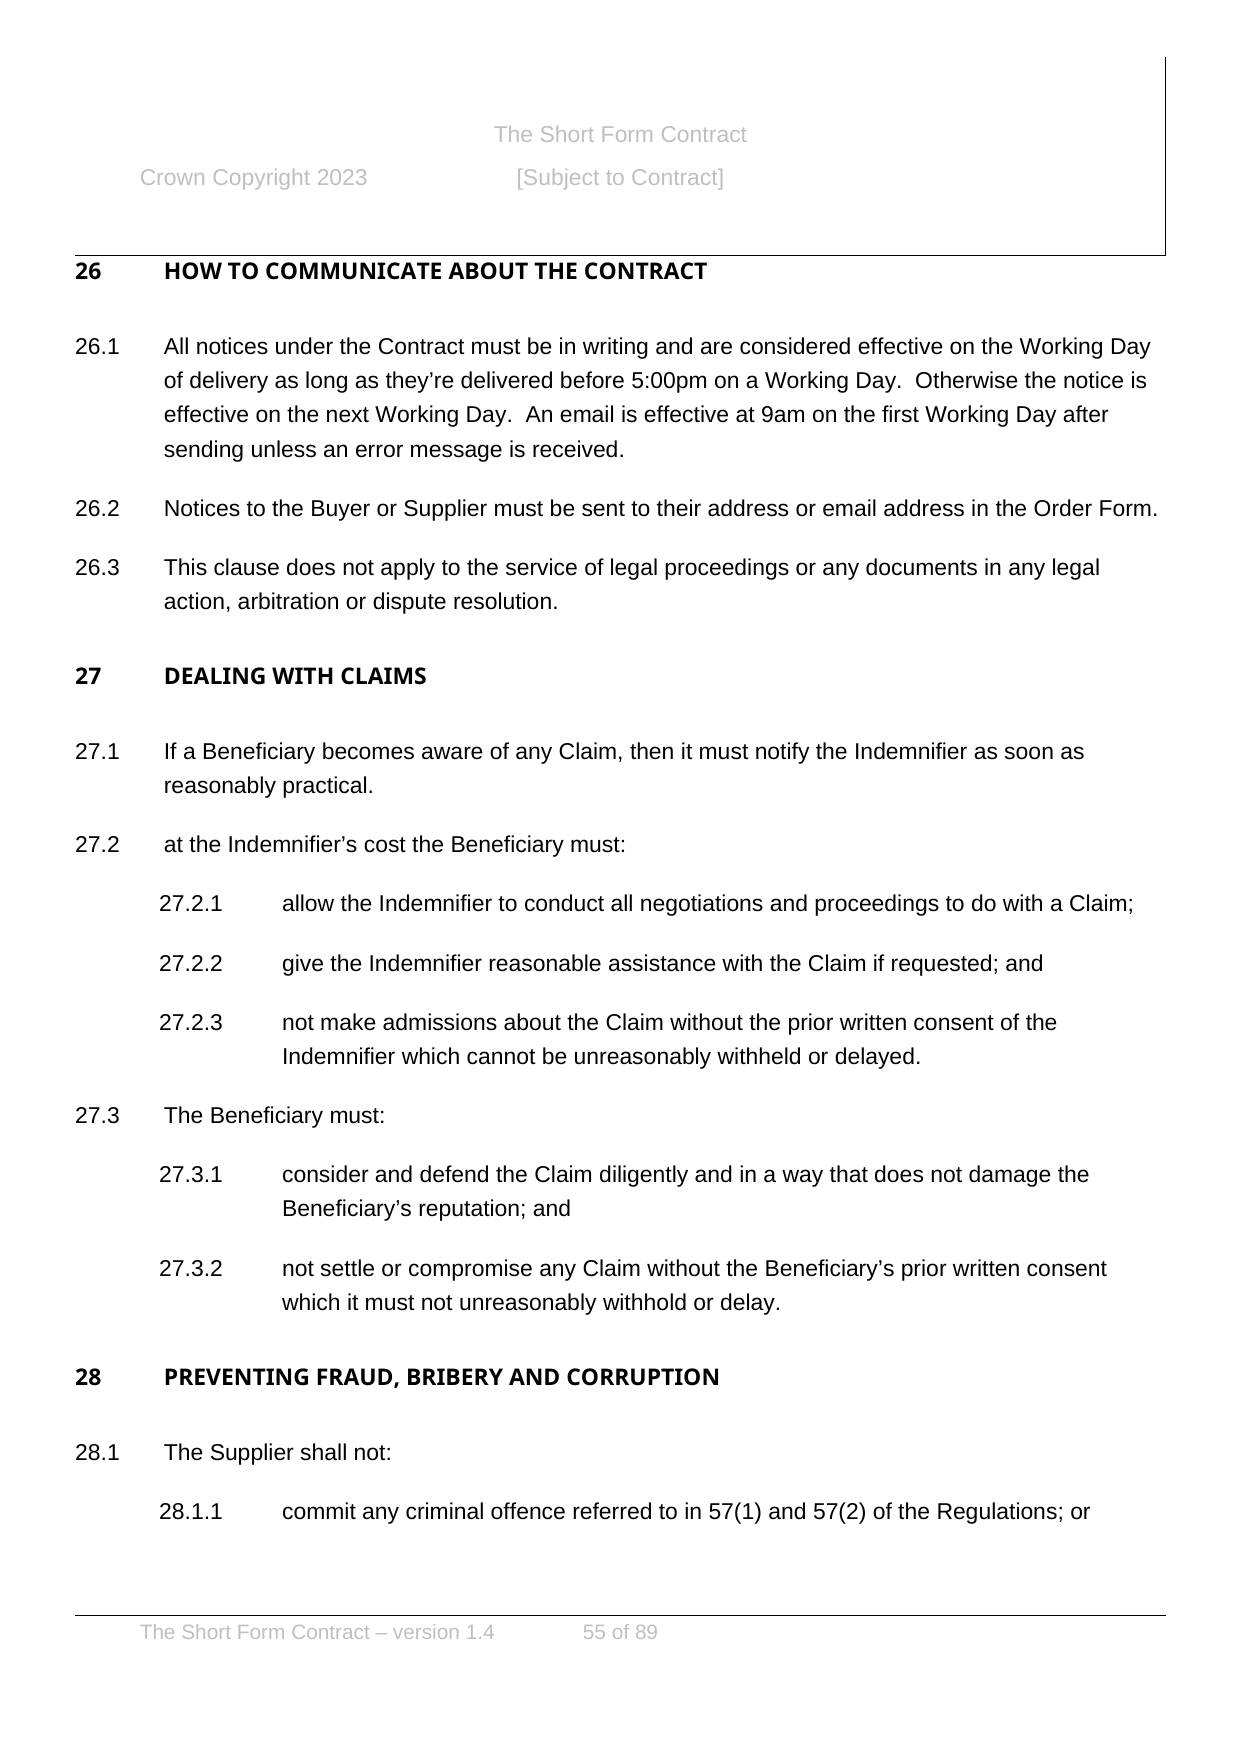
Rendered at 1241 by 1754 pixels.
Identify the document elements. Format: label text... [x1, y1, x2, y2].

list If a Beneficiary becomes aware of any Claim, then it must notify the Indemnifier as soon as reasonably practical. [75, 738, 1166, 798]
list not settle or compromise any Claim without the Beneficiary’s prior written consent which it must not unreasonably withhold or delay. [223, 1254, 1166, 1315]
list not make admissions about the Claim without the prior written consent of the Indemnifier which cannot be unreasonably withheld or delayed. [223, 1009, 1166, 1069]
list How to communicate about the contract [75, 255, 1166, 286]
list commit any criminal offence referred to in 57(1) and 57(2) of the Regulations; or [223, 1498, 1166, 1524]
list All notices under the Contract must be in writing and are considered effective on the Working Day of delivery as long as they’re delivered before 5:00pm on a Working Day. Otherwise the notice is effective on the next Working Day. An email is effective at 9am on the first Working Day after sending unless an error message is received. [75, 333, 1166, 462]
list The Supplier shall not: [75, 1438, 1166, 1465]
list at the Indemnifier’s cost the Beneficiary must: [75, 831, 1166, 858]
list Dealing with claims [75, 660, 1166, 691]
list consider and defend the Claim diligently and in a way that does not damage the Beneficiary’s reputation; and [223, 1161, 1166, 1222]
list Notices to the Buyer or Supplier must be sent to their address or email address in the Order Form. [75, 495, 1166, 521]
list give the Indemnifier reasonable assistance with the Claim if requested; and [223, 949, 1166, 976]
list allow the Indemnifier to conduct all negotiations and proceedings to do with a Claim; [223, 890, 1166, 917]
list This clause does not apply to the service of legal proceedings or any documents in any legal action, arbitration or dispute resolution. [75, 554, 1166, 614]
list Preventing fraud, bribery and corruption [75, 1360, 1166, 1392]
list The Beneficiary must: [75, 1102, 1166, 1128]
